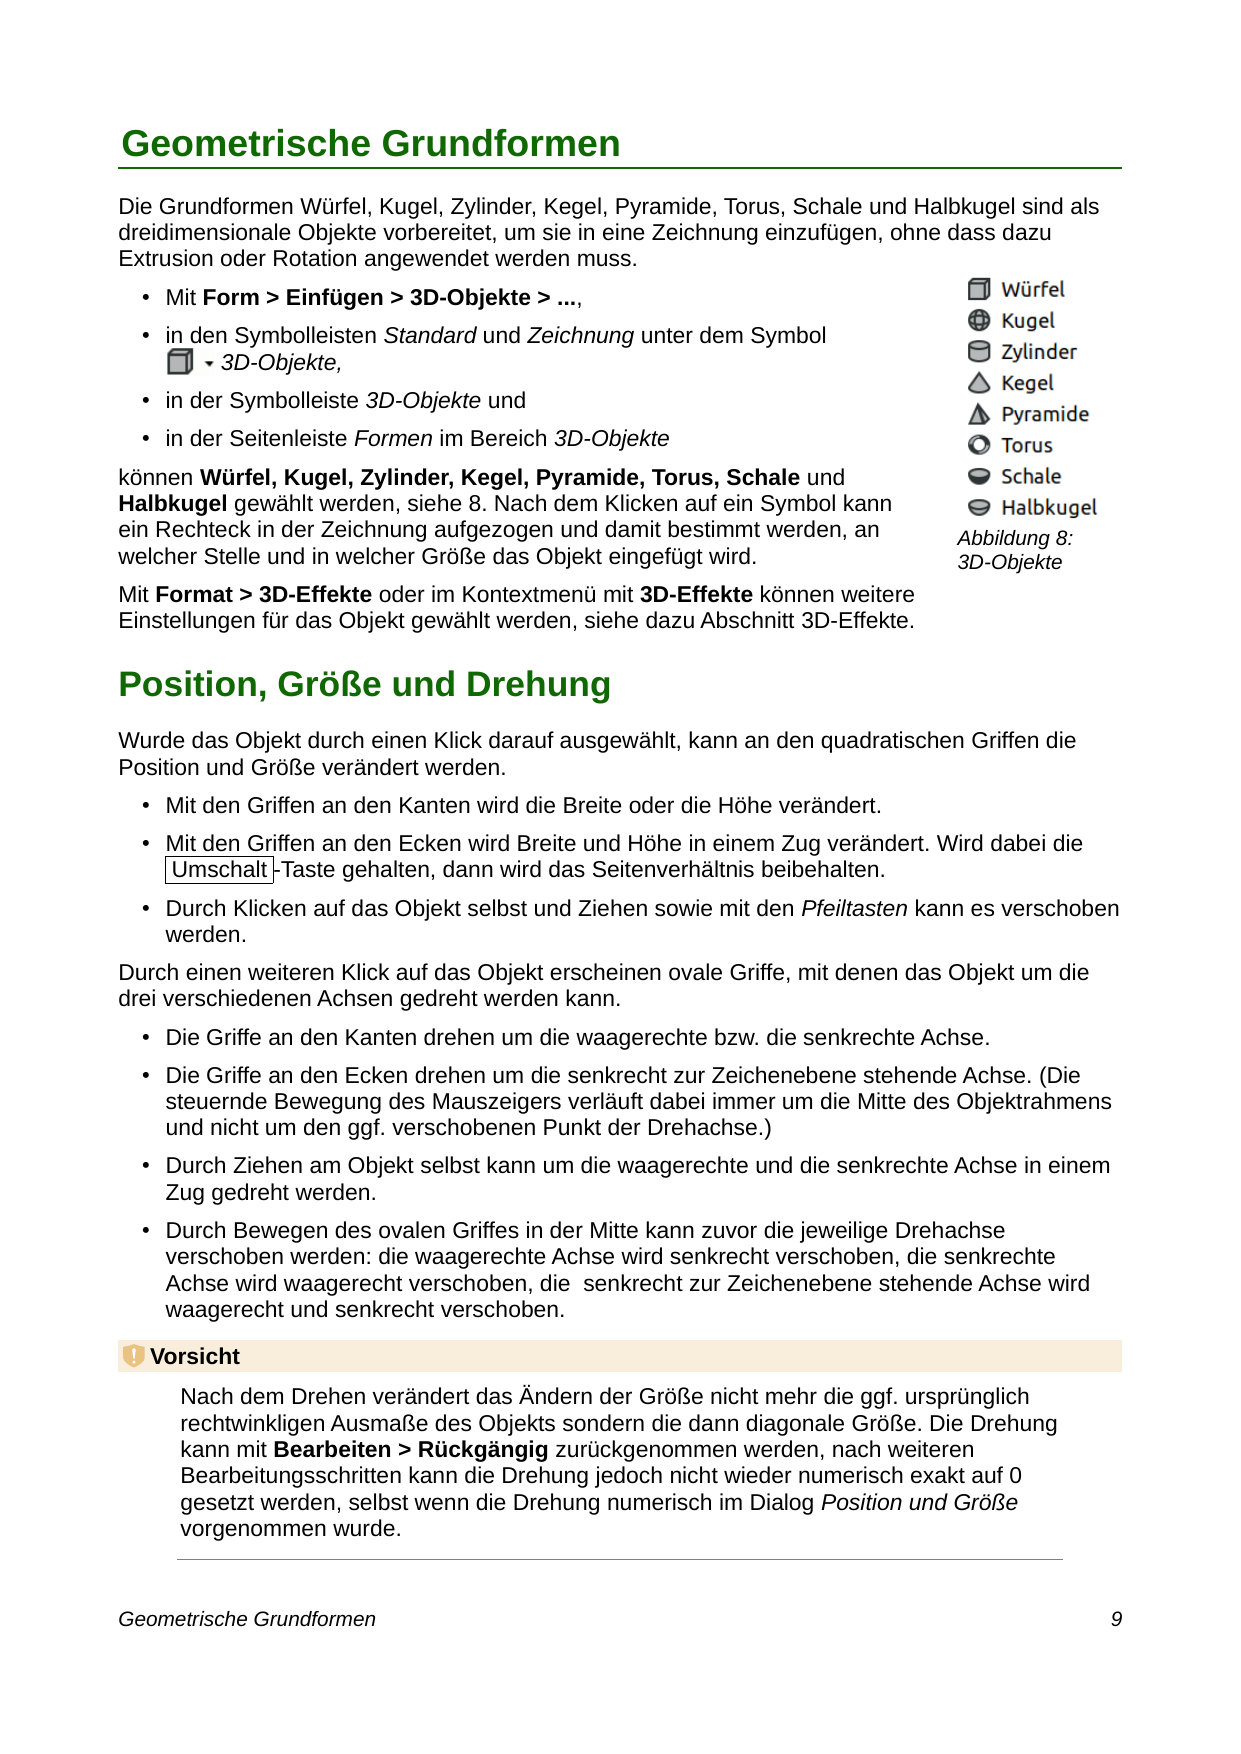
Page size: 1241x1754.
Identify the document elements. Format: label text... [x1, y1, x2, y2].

picture [165, 348, 215, 376]
list in den Symbolleisten Standard und Zeichnung unter dem Symbol 3D-Objekte, [142, 322, 957, 376]
list in der Symbolleiste 3D-Objekte und [142, 387, 957, 414]
list Vorsicht [118, 1340, 1122, 1372]
text Durch einen weiteren Klick auf das Objekt erscheinen ovale Griffe, mit denen das Objekt um die drei verschiedenen Achsen gedreht werden kann. [118, 959, 1122, 1012]
text Wurde das Objekt durch einen Klick darauf ausgewählt, kann an den quadratischen Griffen die Position und Größe verändert werden. [118, 727, 1122, 780]
list Durch Bewegen des ovalen Griffes in der Mitte kann zuvor die jeweilige Drehachse verschoben werden: die waagerechte Achse wird senkrecht verschoben, die senkrechte Achse wird waagerecht verschoben, die senkrecht zur Zeichenebene stehende Achse wird waagerecht und senkrecht verschoben. [142, 1217, 1122, 1322]
subtitle Geometrische Grundformen [118, 118, 1122, 167]
text Mit Format > 3D-Effekte oder im Kontextmenü mit 3D-Effekte können weitere Einstellungen für das Objekt gewählt werden, siehe dazu Abschnitt 3D-Effekte. [118, 581, 1122, 633]
list Die Griffe an den Kanten drehen um die waagerechte bzw. die senkrechte Achse. [142, 1023, 1122, 1050]
list in der Seitenleiste Formen im Bereich 3D-Objekte [142, 425, 957, 452]
list Durch Ziehen am Objekt selbst kann um die waagerechte und die senkrechte Achse in einem Zug gedreht werden. [142, 1152, 1122, 1205]
list Die Griffe an den Ecken drehen um die senkrecht zur Zeichenebene stehende Achse. (Die steuernde Bewegung des Mauszeigers verläuft dabei immer um die Mitte des Objekt­rahmens und nicht um den ggf. verschobenen Punkt der Drehachse.) [142, 1062, 1122, 1141]
list Mit den Griffen an den Ecken wird Breite und Höhe in einem Zug verändert. Wird dabei die Umschalt-Taste gehalten, dann wird das Seitenverhältnis beibehalten. [142, 830, 1122, 883]
text können Würfel, Kugel, Zylinder, Kegel, Pyramide, Torus, Schale und Halbkugel gewählt werden, siehe Abbildung 8. Nach dem Klicken auf ein Symbol kann ein Rechteck in der Zeichnung aufgezogen und damit bestimmt werden, an welcher Stelle und in welcher Größe das Objekt eingefügt wird. [118, 463, 957, 569]
text Abbildung 8: 3D-Objekte [957, 527, 1104, 574]
list Durch Klicken auf das Objekt selbst und Ziehen sowie mit den Pfeiltasten kann es verschoben werden. [142, 894, 1122, 947]
text Die Grundformen Würfel, Kugel, Zylinder, Kegel, Pyramide, Torus, Schale und Halbkugel sind als dreidimensionale Objekte vorbereitet, um sie in eine Zeichnung einzufügen, ohne dass dazu Extrusion oder Rotation angewendet werden muss. [118, 193, 1122, 272]
list Mit den Griffen an den Kanten wird die Breite oder die Höhe verändert. [142, 792, 1122, 818]
text Nach dem Drehen verändert das Ändern der Größe nicht mehr die ggf. ursprünglich rechtwinkligen Ausmaße des Objekts sondern die dann diagonale Größe. Die Drehung kann mit Bearbeiten > Rückgängig zurückgenommen werden, nach weiteren Bearbeitungsschritten kann die Drehung jedoch nicht wieder numerisch exakt auf 0 gesetzt werden, selbst wenn die Drehung numerisch im Dialog Position und Größe vorgenommen wurde. [177, 1383, 1063, 1559]
picture [957, 269, 1105, 527]
subtitle Position, Größe und Drehung [118, 663, 1122, 704]
list Mit Form > Einfügen > 3D-Objekte > ..., [142, 283, 957, 310]
